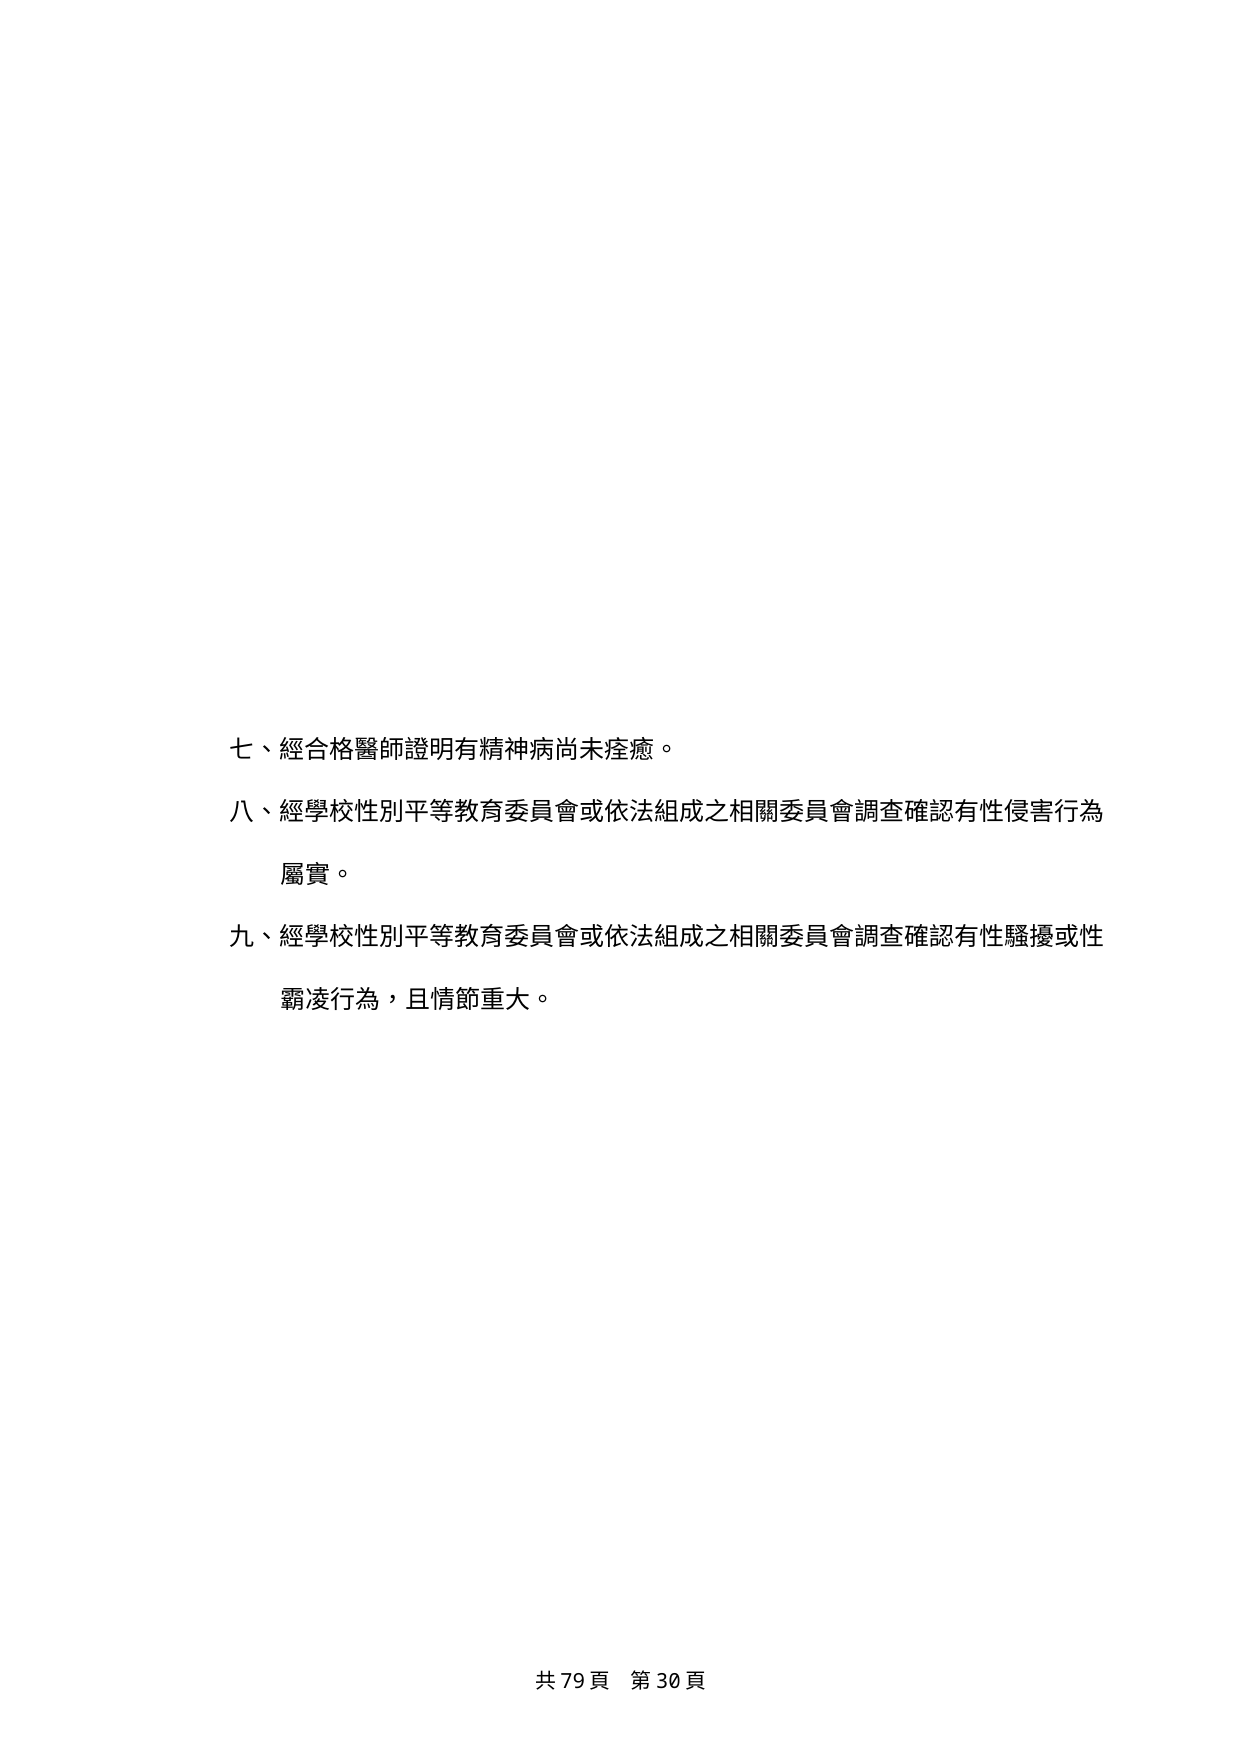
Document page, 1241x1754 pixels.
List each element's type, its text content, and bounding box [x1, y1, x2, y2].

text 七、經合格醫師證明有精神病尚未痊癒。 [118, 706, 1122, 768]
text 八、經學校性別平等教育委員會或依法組成之相關委員會調查確認有性侵害行為 屬實。 [229, 768, 1122, 893]
text 九、經學校性別平等教育委員會或依法組成之相關委員會調查確認有性騷擾或性 霸凌行為，且情節重大。 [229, 893, 1122, 1018]
